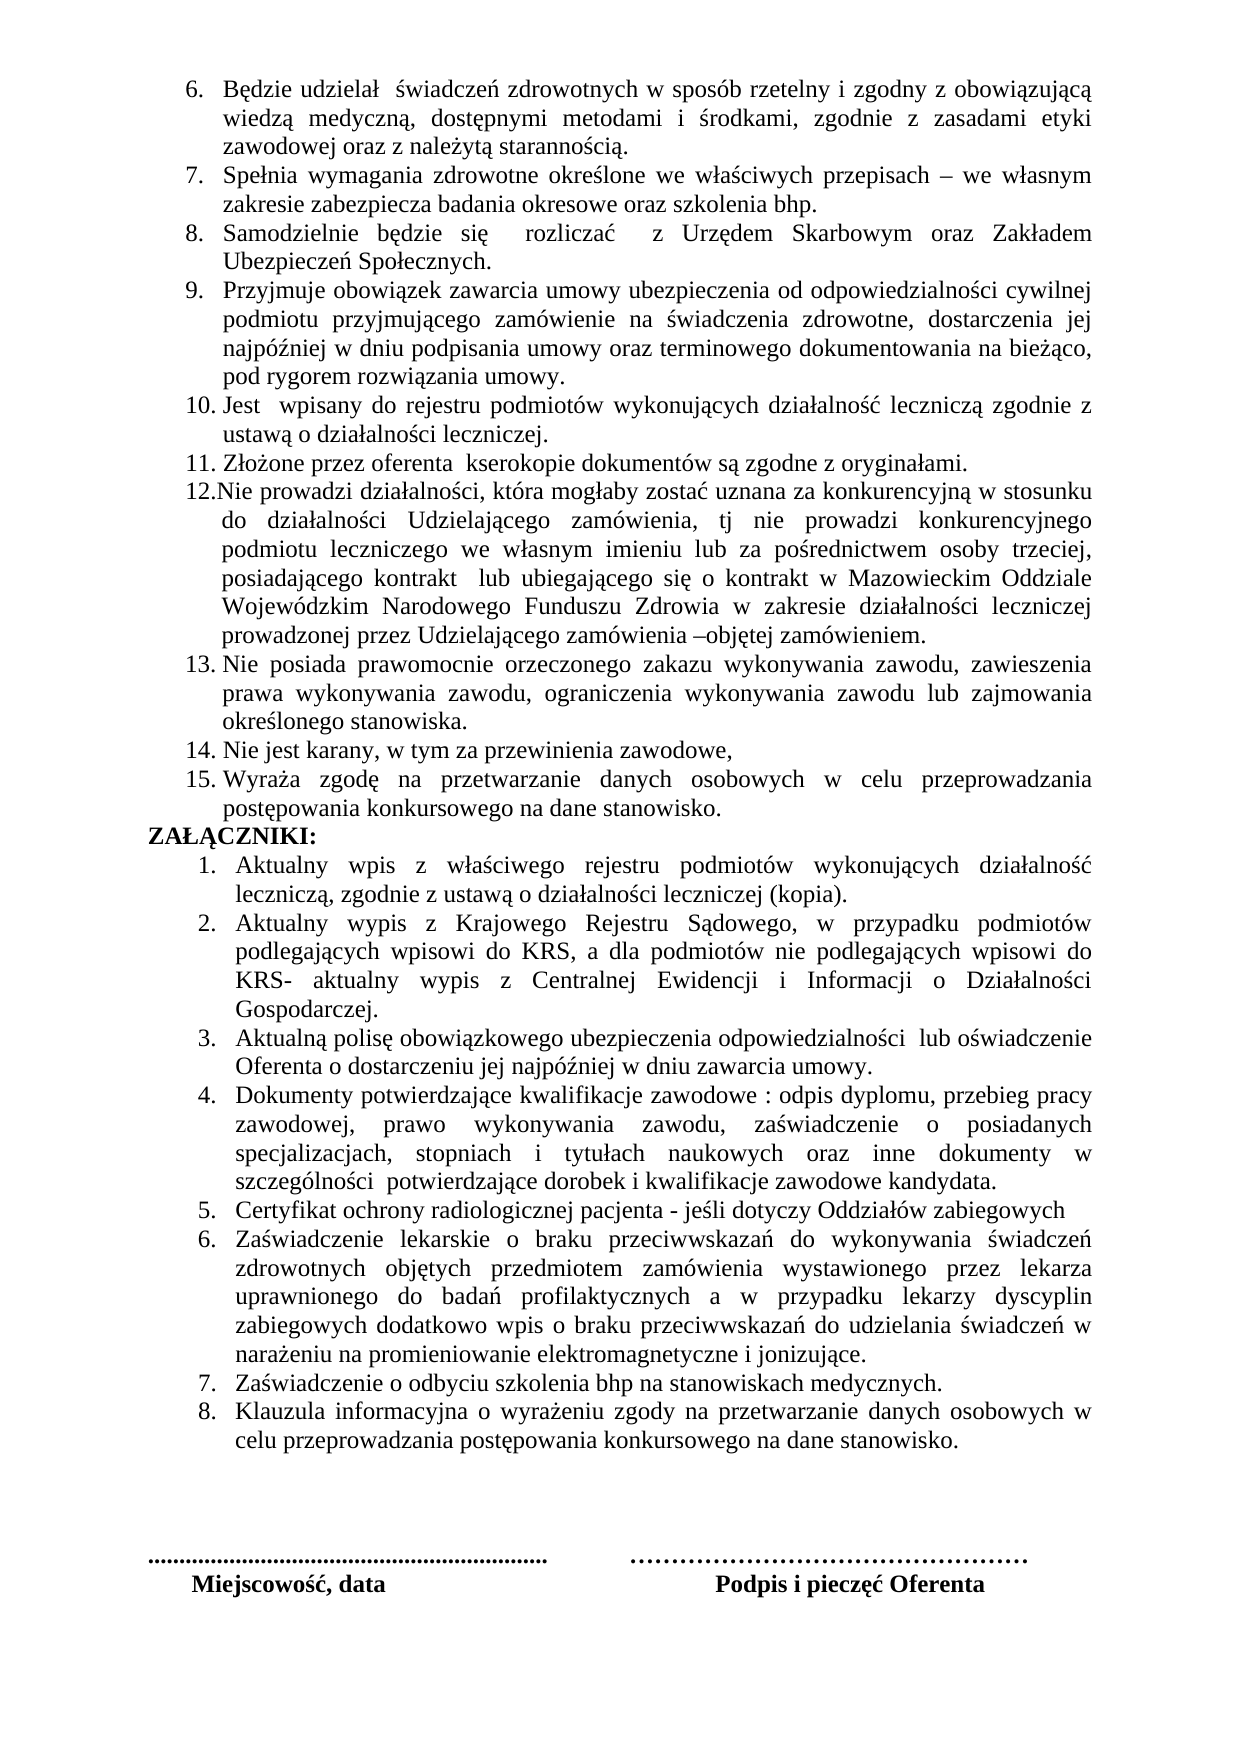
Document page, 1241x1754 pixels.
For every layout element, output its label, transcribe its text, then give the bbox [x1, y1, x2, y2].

list Aktualny wypis z Krajowego Rejestru Sądowego, w przypadku podmiotów podlegających wpisowi do KRS, a dla podmiotów nie podlegających wpisowi do KRS- aktualny wypis z Centralnej Ewidencji i Informacji o Działalności Gospodarczej. [198, 908, 1093, 1023]
list Będzie udzielał świadczeń zdrowotnych w sposób rzetelny i zgodny z obowiązującą wiedzą medyczną, dostępnymi metodami i środkami, zgodnie z zasadami etyki zawodowej oraz z należytą starannością. [185, 74, 1093, 160]
list Przyjmuje obowiązek zawarcia umowy ubezpieczenia od odpowiedzialności cywilnej podmiotu przyjmującego zamówienie na świadczenia zdrowotne, dostarczenia jej najpóźniej w dniu podpisania umowy oraz terminowego dokumentowania na bieżąco, pod rygorem rozwiązania umowy. [185, 275, 1093, 390]
list Dokumenty potwierdzające kwalifikacje zawodowe : odpis dyplomu, przebieg pracy zawodowej, prawo wykonywania zawodu, zaświadczenie o posiadanych specjalizacjach, stopniach i tytułach naukowych oraz inne dokumenty w szczególności potwierdzające dorobek i kwalifikacje zawodowe kandydata. [198, 1080, 1093, 1195]
list Certyfikat ochrony radiologicznej pacjenta - jeśli dotyczy Oddziałów zabiegowych [198, 1195, 1093, 1224]
list Samodzielnie będzie się rozliczać z Urzędem Skarbowym oraz Zakładem Ubezpieczeń Społecznych. [185, 218, 1093, 275]
list Zaświadczenie o odbyciu szkolenia bhp na stanowiskach medycznych. [198, 1368, 1093, 1396]
list Złożone przez oferenta kserokopie dokumentów są zgodne z oryginałami. [185, 448, 1093, 476]
list Jest wpisany do rejestru podmiotów wykonujących działalność leczniczą zgodnie z ustawą o działalności leczniczej. [185, 390, 1093, 448]
list Aktualną polisę obowiązkowego ubezpieczenia odpowiedzialności lub oświadczenie Oferenta o dostarczeniu jej najpóźniej w dniu zawarcia umowy. [198, 1023, 1093, 1080]
list Nie jest karany, w tym za przewinienia zawodowe, [185, 735, 1093, 764]
text 12.Nie prowadzi działalności, która mogłaby zostać uznana za konkurencyjną w stosunku do działalności Udzielającego zamówienia, tj nie prowadzi konkurencyjnego podmiotu leczniczego we własnym imieniu lub za pośrednictwem osoby trzeciej, posiadającego kontrakt lub ubiegającego się o kontrakt w Mazowieckim Oddziale Wojewódzkim Narodowego Funduszu Zdrowia w zakresie działalności leczniczej prowadzonej przez Udzielającego zamówienia –objętej zamówieniem. [185, 476, 1093, 649]
list Aktualny wpis z właściwego rejestru podmiotów wykonujących działalność leczniczą, zgodnie z ustawą o działalności leczniczej (kopia). [198, 850, 1093, 908]
text Miejscowość, data Podpis i pieczęć Oferenta [148, 1569, 1093, 1598]
text ................................................................ ………………………………………… [148, 1540, 1093, 1569]
text ZAŁĄCZNIKI: [148, 821, 1093, 850]
list Spełnia wymagania zdrowotne określone we właściwych przepisach – we własnym zakresie zabezpiecza badania okresowe oraz szkolenia bhp. [185, 160, 1093, 218]
list Nie posiada prawomocnie orzeczonego zakazu wykonywania zawodu, zawieszenia prawa wykonywania zawodu, ograniczenia wykonywania zawodu lub zajmowania określonego stanowiska. [185, 649, 1093, 735]
list Zaświadczenie lekarskie o braku przeciwwskazań do wykonywania świadczeń zdrowotnych objętych przedmiotem zamówienia wystawionego przez lekarza uprawnionego do badań profilaktycznych a w przypadku lekarzy dyscyplin zabiegowych dodatkowo wpis o braku przeciwwskazań do udzielania świadczeń w narażeniu na promieniowanie elektromagnetyczne i jonizujące. [198, 1224, 1093, 1368]
list Klauzula informacyjna o wyrażeniu zgody na przetwarzanie danych osobowych w celu przeprowadzania postępowania konkursowego na dane stanowisko. [198, 1396, 1093, 1454]
list Wyraża zgodę na przetwarzanie danych osobowych w celu przeprowadzania postępowania konkursowego na dane stanowisko. [185, 764, 1093, 821]
